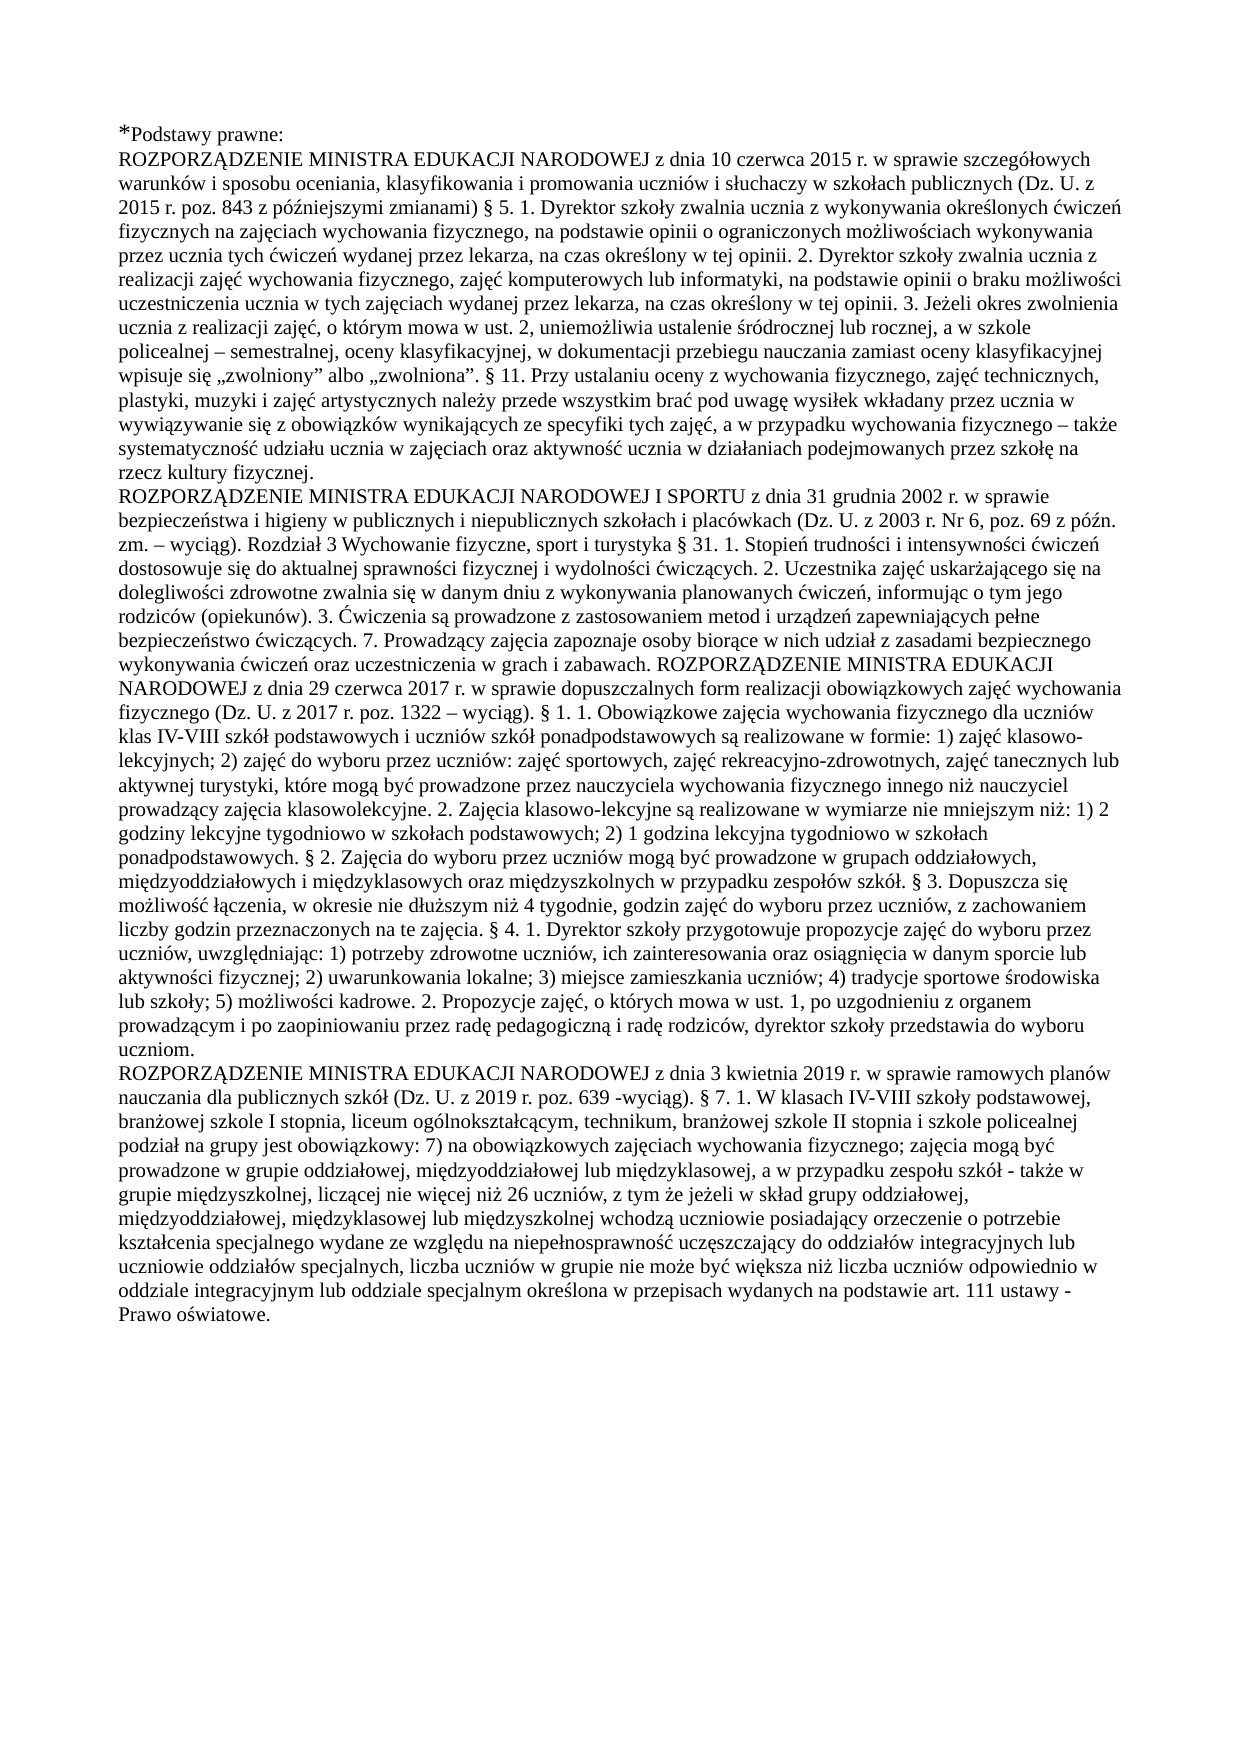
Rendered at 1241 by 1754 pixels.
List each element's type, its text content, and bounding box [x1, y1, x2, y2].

text ROZPORZĄDZENIE MINISTRA EDUKACJI NARODOWEJ z dnia 10 czerwca 2015 r. w sprawie szczegółowych warunków i sposobu oceniania, klasyfikowania i promowania uczniów i słuchaczy w szkołach publicznych (Dz. U. z 2015 r. poz. 843 z późniejszymi zmianami) § 5. 1. Dyrektor szkoły zwalnia ucznia z wykonywania określonych ćwiczeń fizycznych na zajęciach wychowania fizycznego, na podstawie opinii o ograniczonych możliwościach wykonywania przez ucznia tych ćwiczeń wydanej przez lekarza, na czas określony w tej opinii. 2. Dyrektor szkoły zwalnia ucznia z realizacji zajęć wychowania fizycznego, zajęć komputerowych lub informatyki, na podstawie opinii o braku możliwości uczestniczenia ucznia w tych zajęciach wydanej przez lekarza, na czas określony w tej opinii. 3. Jeżeli okres zwolnienia ucznia z realizacji zajęć, o którym mowa w ust. 2, uniemożliwia ustalenie śródrocznej lub rocznej, a w szkole policealnej – semestralnej, oceny klasyfikacyjnej, w dokumentacji przebiegu nauczania zamiast oceny klasyfikacyjnej wpisuje się „zwolniony” albo „zwolniona”. § 11. Przy ustalaniu oceny z wychowania fizycznego, zajęć technicznych, plastyki, muzyki i zajęć artystycznych należy przede wszystkim brać pod uwagę wysiłek wkładany przez ucznia w wywiązywanie się z obowiązków wynikających ze specyfiki tych zajęć, a w przypadku wychowania fizycznego – także systematyczność udziału ucznia w zajęciach oraz aktywność ucznia w działaniach podejmowanych przez szkołę na rzecz kultury fizycznej. [118, 147, 1122, 484]
text *Podstawy prawne: [118, 118, 1122, 147]
text ROZPORZĄDZENIE MINISTRA EDUKACJI NARODOWEJ z dnia 3 kwietnia 2019 r. w sprawie ramowych planów nauczania dla publicznych szkół (Dz. U. z 2019 r. poz. 639 -wyciąg). § 7. 1. W klasach IV-VIII szkoły podstawowej, branżowej szkole I stopnia, liceum ogólnokształcącym, technikum, branżowej szkole II stopnia i szkole policealnej podział na grupy jest obowiązkowy: 7) na obowiązkowych zajęciach wychowania fizycznego; zajęcia mogą być prowadzone w grupie oddziałowej, międzyoddziałowej lub międzyklasowej, a w przypadku zespołu szkół - także w grupie międzyszkolnej, liczącej nie więcej niż 26 uczniów, z tym że jeżeli w skład grupy oddziałowej, międzyoddziałowej, międzyklasowej lub międzyszkolnej wchodzą uczniowie posiadający orzeczenie o potrzebie kształcenia specjalnego wydane ze względu na niepełnosprawność uczęszczający do oddziałów integracyjnych lub uczniowie oddziałów specjalnych, liczba uczniów w grupie nie może być większa niż liczba uczniów odpowiednio w oddziale integracyjnym lub oddziale specjalnym określona w przepisach wydanych na podstawie art. 111 ustawy - Prawo oświatowe. [118, 1061, 1122, 1326]
text ROZPORZĄDZENIE MINISTRA EDUKACJI NARODOWEJ I SPORTU z dnia 31 grudnia 2002 r. w sprawie bezpieczeństwa i higieny w publicznych i niepublicznych szkołach i placówkach (Dz. U. z 2003 r. Nr 6, poz. 69 z późn. zm. – wyciąg). Rozdział 3 Wychowanie fizyczne, sport i turystyka § 31. 1. Stopień trudności i intensywności ćwiczeń dostosowuje się do aktualnej sprawności fizycznej i wydolności ćwiczących. 2. Uczestnika zajęć uskarżającego się na dolegliwości zdrowotne zwalnia się w danym dniu z wykonywania planowanych ćwiczeń, informując o tym jego rodziców (opiekunów). 3. Ćwiczenia są prowadzone z zastosowaniem metod i urządzeń zapewniających pełne bezpieczeństwo ćwiczących. 7. Prowadzący zajęcia zapoznaje osoby biorące w nich udział z zasadami bezpiecznego wykonywania ćwiczeń oraz uczestniczenia w grach i zabawach. ROZPORZĄDZENIE MINISTRA EDUKACJI NARODOWEJ z dnia 29 czerwca 2017 r. w sprawie dopuszczalnych form realizacji obowiązkowych zajęć wychowania fizycznego (Dz. U. z 2017 r. poz. 1322 – wyciąg). § 1. 1. Obowiązkowe zajęcia wychowania fizycznego dla uczniów klas IV-VIII szkół podstawowych i uczniów szkół ponadpodstawowych są realizowane w formie: 1) zajęć klasowo-lekcyjnych; 2) zajęć do wyboru przez uczniów: zajęć sportowych, zajęć rekreacyjno-zdrowotnych, zajęć tanecznych lub aktywnej turystyki, które mogą być prowadzone przez nauczyciela wychowania fizycznego innego niż nauczyciel prowadzący zajęcia klasowolekcyjne. 2. Zajęcia klasowo-lekcyjne są realizowane w wymiarze nie mniejszym niż: 1) 2 godziny lekcyjne tygodniowo w szkołach podstawowych; 2) 1 godzina lekcyjna tygodniowo w szkołach ponadpodstawowych. § 2. Zajęcia do wyboru przez uczniów mogą być prowadzone w grupach oddziałowych, międzyoddziałowych i międzyklasowych oraz międzyszkolnych w przypadku zespołów szkół. § 3. Dopuszcza się możliwość łączenia, w okresie nie dłuższym niż 4 tygodnie, godzin zajęć do wyboru przez uczniów, z zachowaniem liczby godzin przeznaczonych na te zajęcia. § 4. 1. Dyrektor szkoły przygotowuje propozycje zajęć do wyboru przez uczniów, uwzględniając: 1) potrzeby zdrowotne uczniów, ich zainteresowania oraz osiągnięcia w danym sporcie lub aktywności fizycznej; 2) uwarunkowania lokalne; 3) miejsce zamieszkania uczniów; 4) tradycje sportowe środowiska lub szkoły; 5) możliwości kadrowe. 2. Propozycje zajęć, o których mowa w ust. 1, po uzgodnieniu z organem prowadzącym i po zaopiniowaniu przez radę pedagogiczną i radę rodziców, dyrektor szkoły przedstawia do wyboru uczniom. [118, 484, 1122, 1061]
